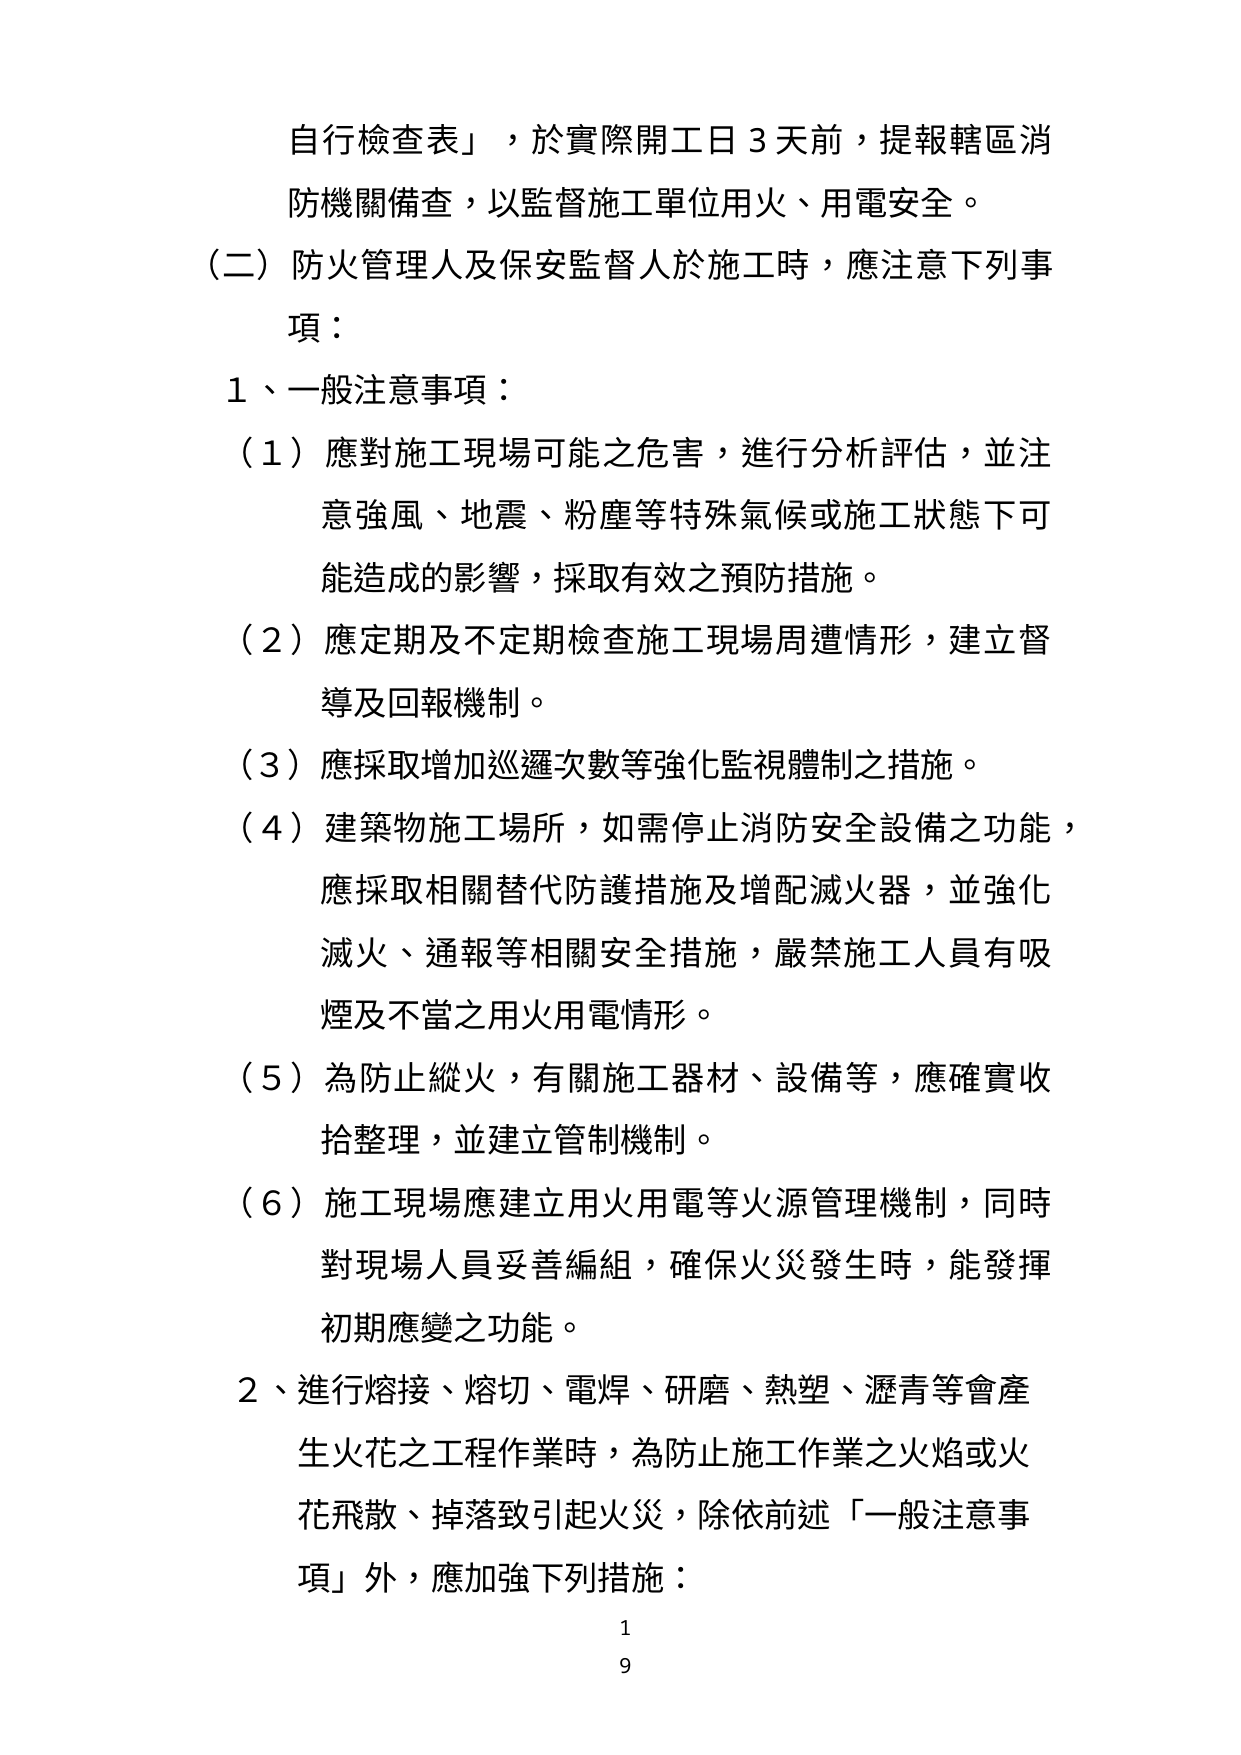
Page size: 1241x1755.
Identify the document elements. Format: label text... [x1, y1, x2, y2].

text （４）建築物施工場所，如需停止消防安全設備之功能，應採取相關替代防護措施及增配滅火器，並強化滅火、通報等相關安全措施，嚴禁施工人員有吸煙及不當之用火用電情形。 [220, 784, 1053, 1034]
text １、一般注意事項： [220, 346, 1053, 409]
text （１）應對施工現場可能之危害，進行分析評估，並注意強風、地震、粉塵等特殊氣候或施工狀態下可能造成的影響，採取有效之預防措施。 [220, 409, 1053, 596]
text （一）本場所進行施工時，應建立消防安全對策。如進行增建、改建、修建及室內裝修時，應依消防法施行細則第15條第2項規定，參照「製定現有建築物（場所）施工中消防防護計畫指導須知」製定本場所「施工中消防防護及防災計畫」，連同「現有建築物（場所）施工中消防防護及防災計畫提報表」、「現有建築物（場所）施工中消防防護及防災計畫自行檢查表」，於實際開工日3天前，提報轄區消防機關備查，以監督施工單位用火、用電安全。 [187, 96, 1053, 221]
text ２、進行熔接、熔切、電焊、研磨、熱塑、瀝青等會產生火花之工程作業時，為防止施工作業之火焰或火花飛散、掉落致引起火災，除依前述「一般注意事項」外，應加強下列措施： [231, 1346, 1053, 1596]
text （３）應採取增加巡邏次數等強化監視體制之措施。 [220, 721, 1053, 784]
text （６）施工現場應建立用火用電等火源管理機制，同時對現場人員妥善編組，確保火災發生時，能發揮初期應變之功能。 [220, 1159, 1053, 1346]
text （二）防火管理人及保安監督人於施工時，應注意下列事項： [187, 221, 1053, 346]
text （５）為防止縱火，有關施工器材、設備等，應確實收拾整理，並建立管制機制。 [220, 1034, 1053, 1159]
text （２）應定期及不定期檢查施工現場周遭情形，建立督導及回報機制。 [220, 596, 1053, 721]
